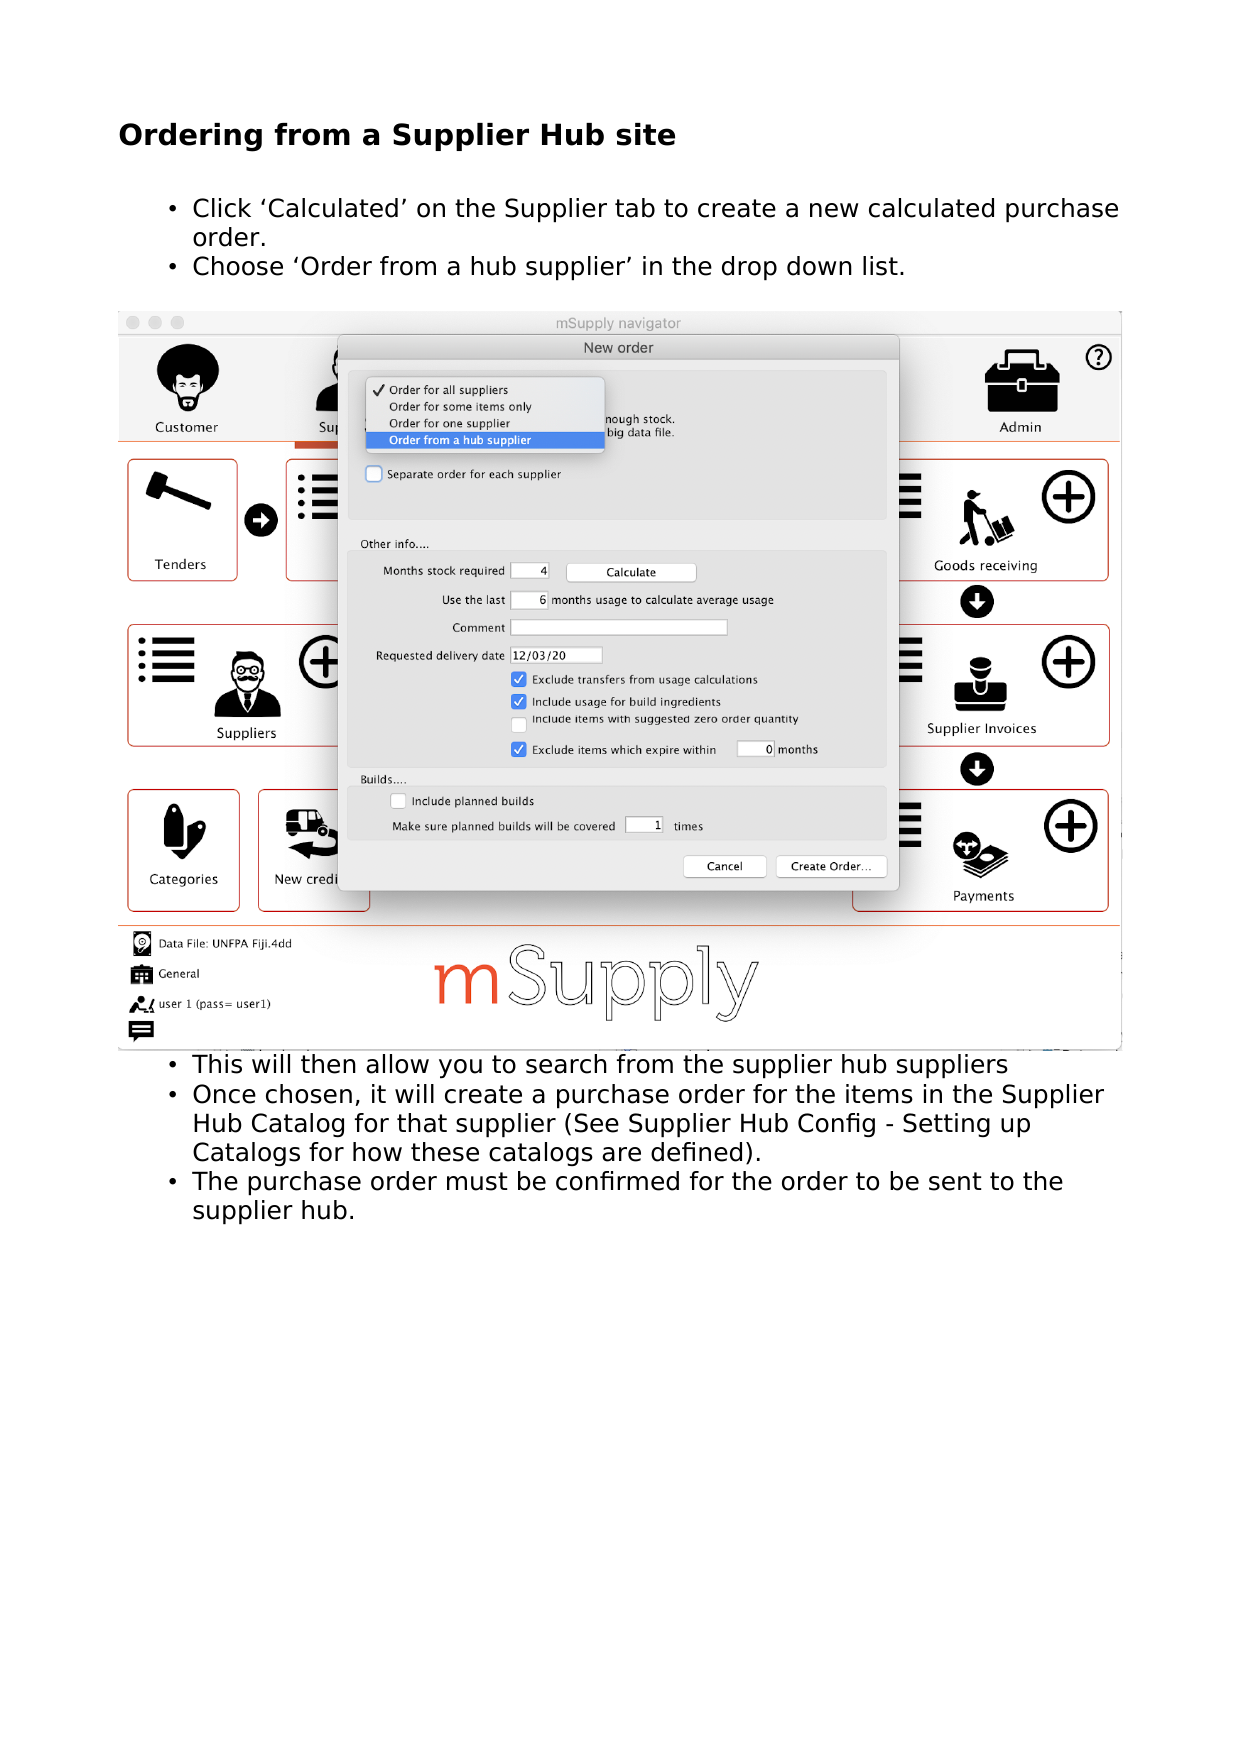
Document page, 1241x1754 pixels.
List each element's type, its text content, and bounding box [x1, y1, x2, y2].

subtitle Ordering from a Supplier Hub site [118, 118, 1122, 152]
list Choose ‘Order from a hub supplier’ in the drop down list. [177, 252, 1122, 282]
picture [118, 311, 1123, 1051]
list Click ‘Calculated’ on the Supplier tab to create a new calculated purchase order. [177, 194, 1122, 252]
list The purchase order must be confirmed for the order to be sent to the supplier hub. [177, 1167, 1122, 1226]
list This will then allow you to search from the supplier hub suppliers [177, 1051, 1122, 1080]
list Once chosen, it will create a purchase order for the items in the Supplier Hub Catalog for that supplier (See Supplier Hub Config - Setting up Catalogs for how these catalogs are defined). [177, 1080, 1122, 1167]
